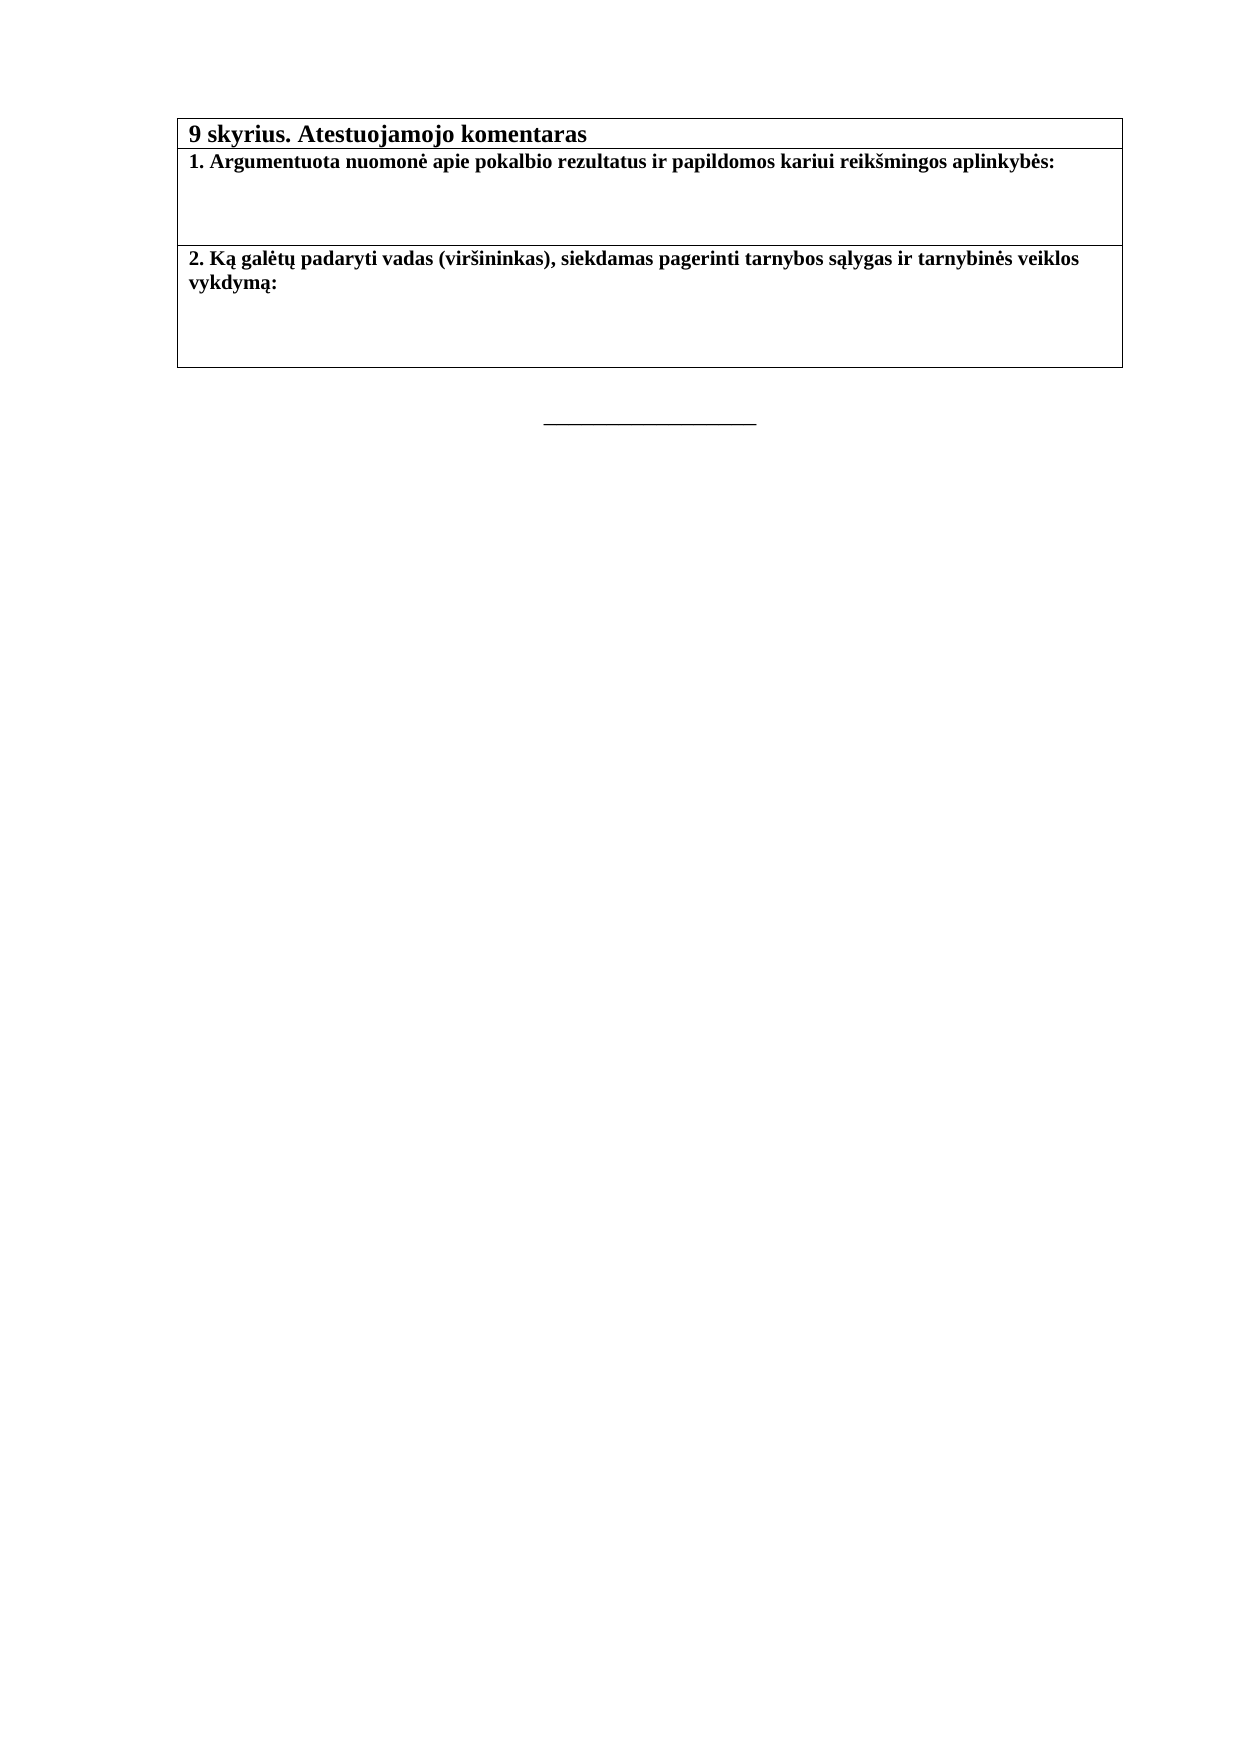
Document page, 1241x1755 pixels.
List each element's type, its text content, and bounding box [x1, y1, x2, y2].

table_cell 1. Argumentuota nuomonė apie pokalbio rezultatus ir papildomos kariui reikšmingos aplinkybės: [178, 149, 1122, 245]
table_cell 2. Ką galėtų padaryti vadas (viršininkas), siekdamas pagerinti tarnybos sąlygas ir tarnybinės veiklos vykdymą: [178, 246, 1122, 367]
text _________________ [177, 399, 1122, 427]
table_cell 9 skyrius. Atestuojamojo komentaras [178, 119, 1122, 148]
